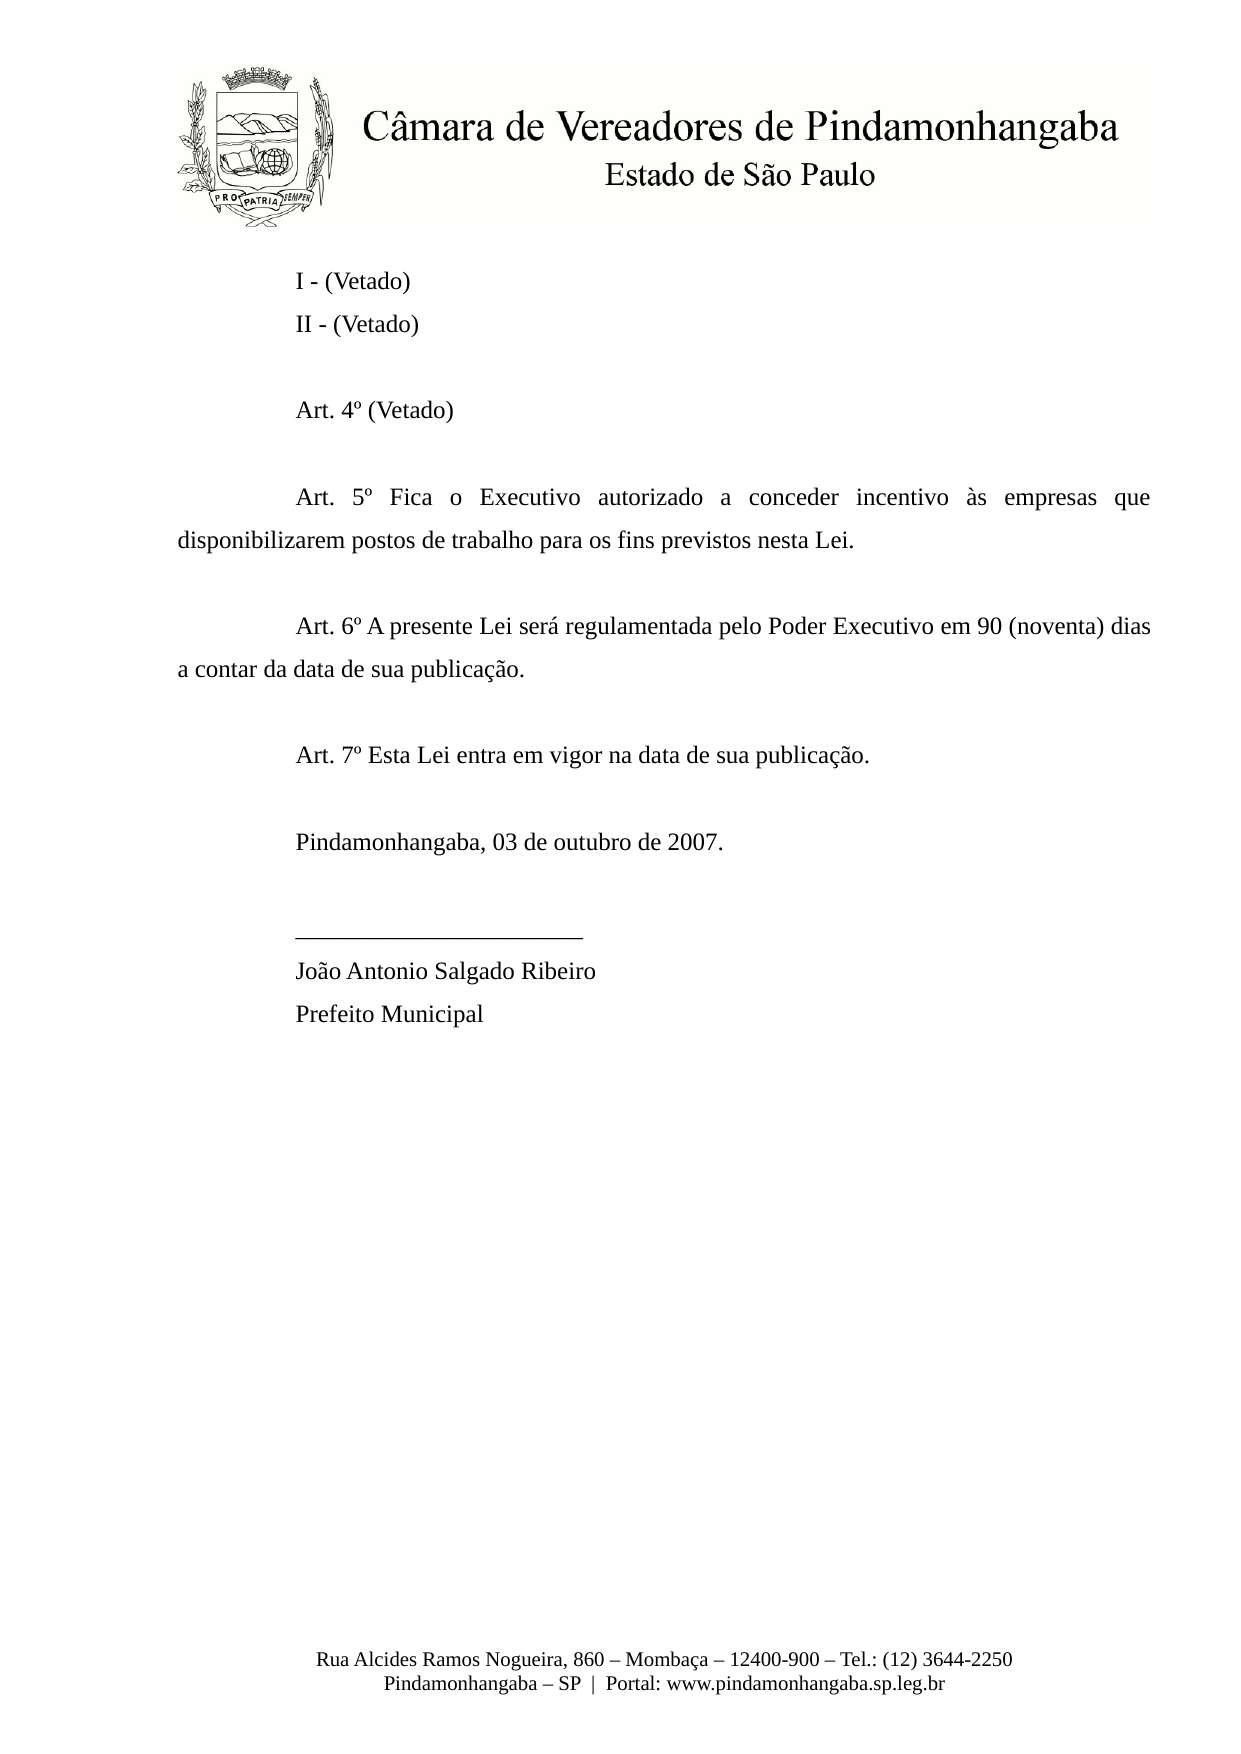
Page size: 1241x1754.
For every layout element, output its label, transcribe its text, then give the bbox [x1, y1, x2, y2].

text _______________________ [177, 913, 1152, 942]
text Art. 7º Esta Lei entra em vigor na data de sua publicação. [177, 740, 1152, 769]
text Art. 4º (Vetado) [177, 395, 1152, 424]
text I - (Vetado) [177, 266, 1152, 295]
picture [177, 59, 1152, 236]
text João Antonio Salgado Ribeiro [177, 956, 1152, 985]
text Art. 6º A presente Lei será regulamentada pelo Poder Executivo em 90 (noventa) dias a contar da data de sua publicação. [177, 611, 1152, 683]
text Pindamonhangaba, 03 de outubro de 2007. [177, 827, 1152, 855]
text Prefeito Municipal [177, 999, 1152, 1028]
text Art. 5º Fica o Executivo autorizado a conceder incentivo às empresas que disponibilizarem postos de trabalho para os fins previstos nesta Lei. [177, 482, 1152, 553]
text II - (Vetado) [177, 309, 1152, 338]
